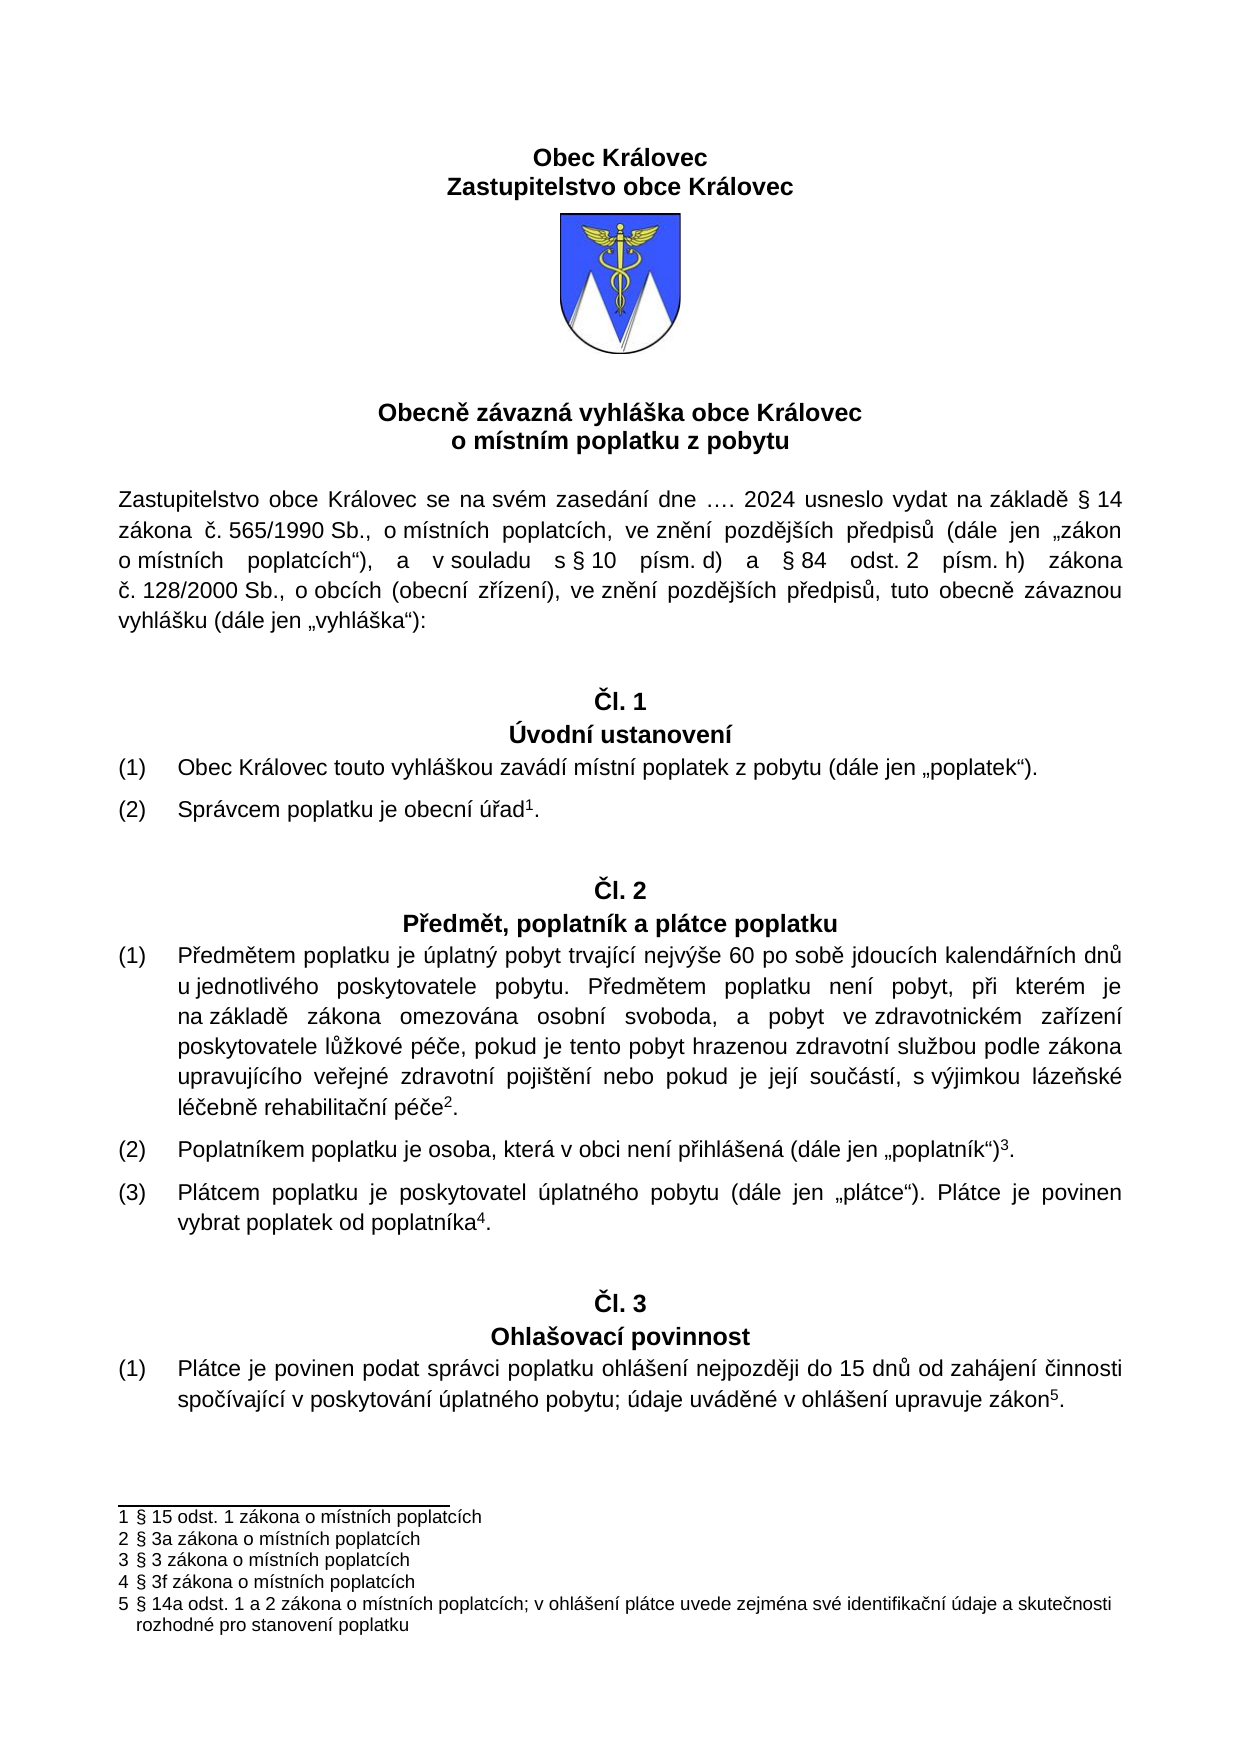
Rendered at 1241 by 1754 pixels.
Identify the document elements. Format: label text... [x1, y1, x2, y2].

subtitle Čl. 1 Úvodní ustanovení [118, 687, 1122, 749]
subtitle Čl. 3 Ohlašovací povinnost [118, 1289, 1122, 1351]
list § 3f zákona o místních poplatcích [118, 1571, 1122, 1592]
subtitle Obecně závazná vyhláška obce Královec o místním poplatku z pobytu [118, 398, 1122, 455]
list Předmětem poplatku je úplatný pobyt trvající nejvýše 60 po sobě jdoucích kalendářních dnů u jednotlivého poskytovatele pobytu. Předmětem poplatku není pobyt, při kterém je na základě zákona omezována osobní svoboda, a pobyt ve zdravotnickém zařízení poskytovatele lůžkové péče, pokud je tento pobyt hrazenou zdravotní službou podle zákona upravujícího veřejné zdravotní pojištění nebo pokud je její součástí, s výjimkou lázeňské léčebně rehabilitační péče. [118, 942, 1122, 1120]
list § 14a odst. 1 a 2 zákona o místních poplatcích; v ohlášení plátce uvede zejména své identifikační údaje a skutečnosti rozhodné pro stanovení poplatku [118, 1592, 1122, 1635]
text Zastupitelstvo obce Královec se na svém zasedání dne …. 2024 usneslo vydat na základě § 14 zákona č. 565/1990 Sb., o místních poplatcích, ve znění pozdějších předpisů (dále jen „zákon o místních poplatcích“), a v souladu s § 10 písm. d) a § 84 odst. 2 písm. h) zákona č. 128/2000 Sb., o obcích (obecní zřízení), ve znění pozdějších předpisů, tuto obecně závaznou vyhlášku (dále jen „vyhláška“): [118, 486, 1122, 633]
list Správcem poplatku je obecní úřad. [118, 796, 1122, 822]
list Obec Královec touto vyhláškou zavádí místní poplatek z pobytu (dále jen „poplatek“). [118, 753, 1122, 780]
list Plátce je povinen podat správci poplatku ohlášení nejpozději do 15 dnů od zahájení činnosti spočívající v poskytování úplatného pobytu; údaje uváděné v ohlášení upravuje zákon. [118, 1355, 1122, 1412]
list Poplatníkem poplatku je osoba, která v obci není přihlášená (dále jen „poplatník“). [118, 1136, 1122, 1162]
list § 3a zákona o místních poplatcích [118, 1528, 1122, 1549]
text Obec Královec Zastupitelstvo obce Královec [118, 143, 1122, 201]
subtitle Čl. 2 Předmět, poplatník a plátce poplatku [118, 876, 1122, 938]
list § 15 odst. 1 zákona o místních poplatcích [118, 1506, 1122, 1528]
list Plátcem poplatku je poskytovatel úplatného pobytu (dále jen „plátce“). Plátce je povinen vybrat poplatek od poplatníka. [118, 1179, 1122, 1235]
list § 3 zákona o místních poplatcích [118, 1549, 1122, 1571]
